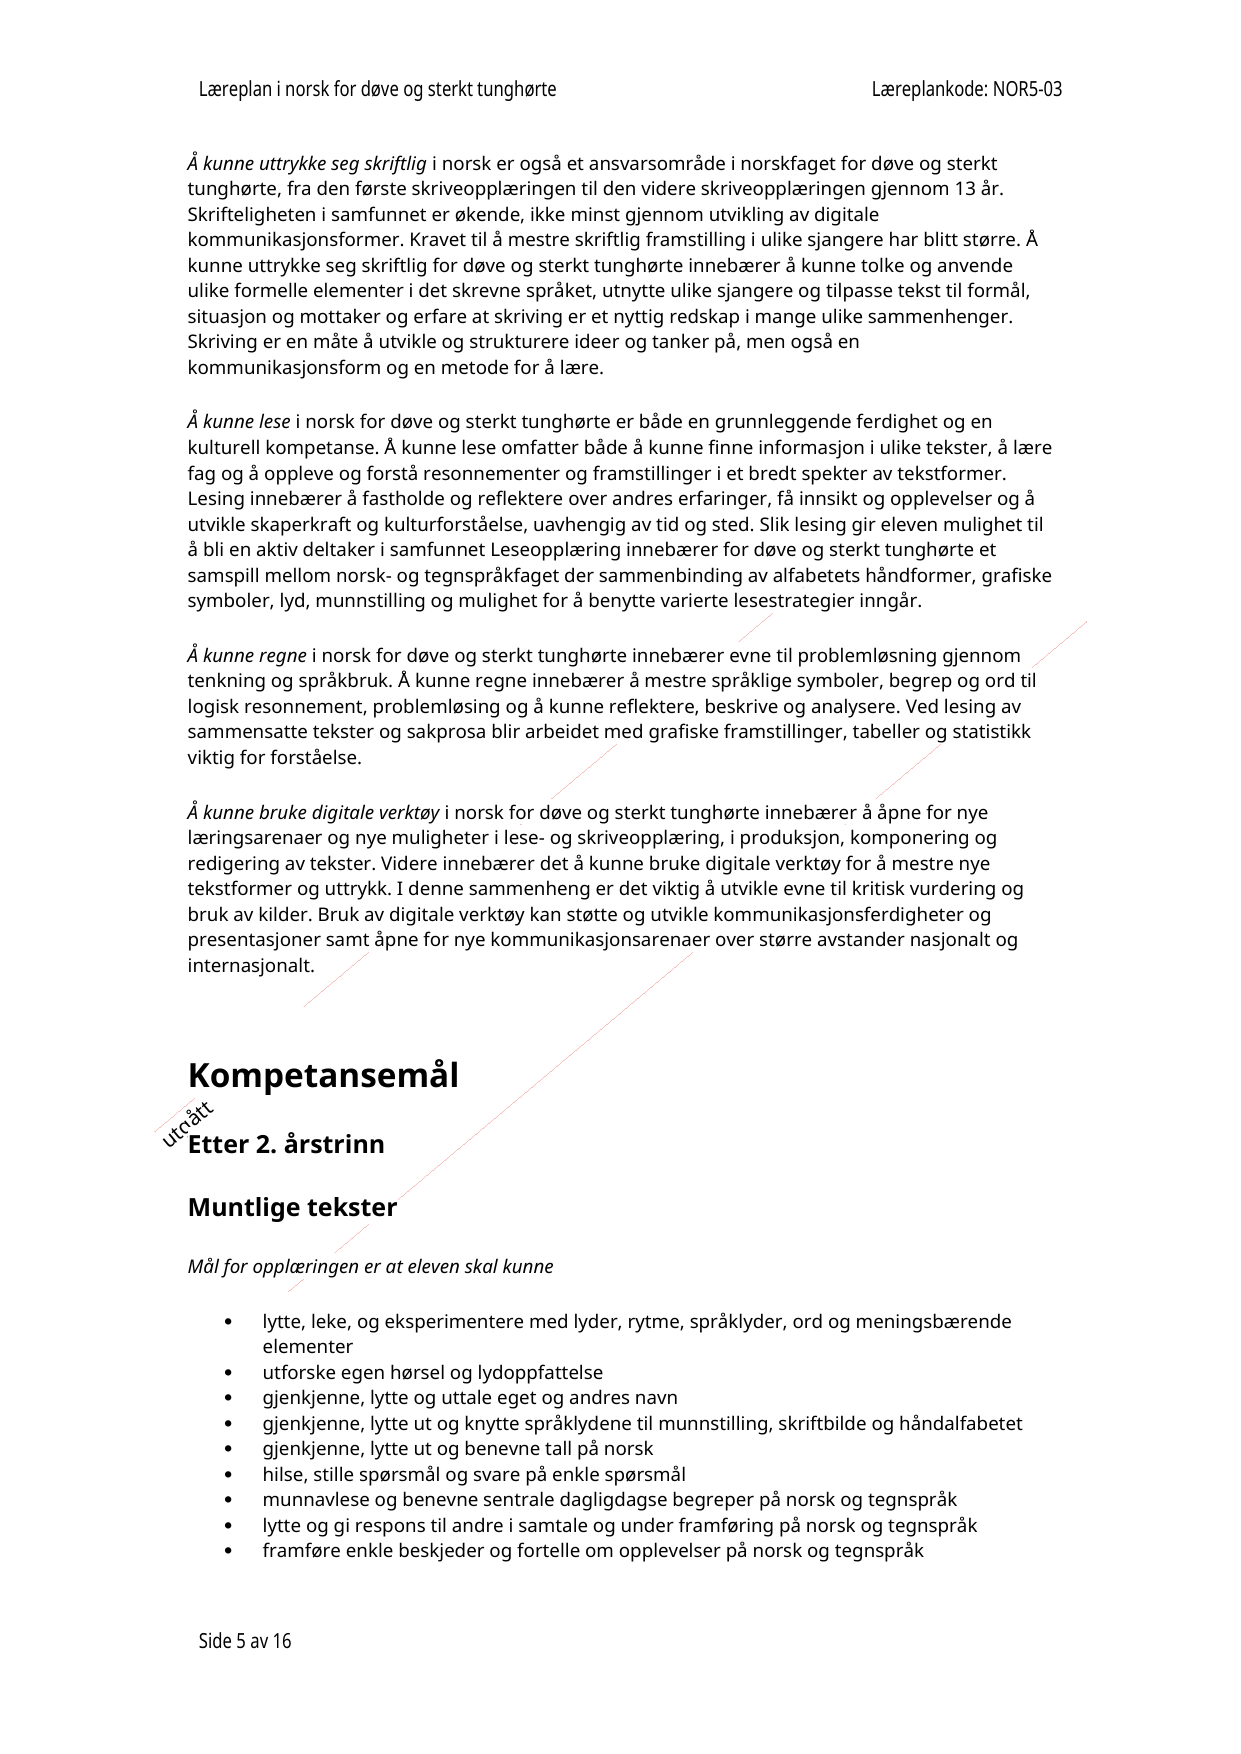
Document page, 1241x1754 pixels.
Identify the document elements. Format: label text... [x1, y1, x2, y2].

subtitle Muntlige tekster [398, 1190, 1053, 1224]
text Å kunne lese i norsk for døve og sterkt tunghørte er både en grunnleggende ferdighet og en kulturell kompetanse. Å kunne lese omfatter både å kunne finne informasjon i ulike tekster, å lære fag og å oppleve og forstå resonnementer og framstillinger i et bredt spekter av tekstformer. Lesing innebærer å fastholde og reflektere over andres erfaringer, få innsikt og opplevelser og å utvikle skaperkraft og kulturforståelse, uavhengig av tid og sted. Slik lesing gir eleven mulighet til å bli en aktiv deltaker i samfunnet Leseopplæring innebærer for døve og sterkt tunghørte et samspill mellom norsk- og tegnspråkfaget der sammenbinding av alfabetets håndformer, grafiske symboler, lyd, munnstilling og mulighet for å benytte varierte lesestrategier inngår. [804, 460, 1053, 613]
list lytte og gi respons til andre i samtale og under framføring på norsk og tegnspråk [978, 1512, 1053, 1538]
subtitle Etter 2. årstrinn [385, 1127, 483, 1161]
text Å kunne bruke digitale verktøy i norsk for døve og sterkt tunghørte innebærer å åpne for nye læringsarenaer og nye muligheter i lese- og skriveopplæring, i produksjon, komponering og redigering av tekster. Videre innebærer det å kunne bruke digitale verktøy for å mestre nye tekstformer og uttrykk. I denne sammenheng er det viktig å utvikle evne til kritisk vurdering og bruk av kilder. Bruk av digitale verktøy kan støtte og utvikle kommunikasjonsferdigheter og presentasjoner samt åpne for nye kommunikasjonsarenaer over større avstander nasjonalt og internasjonalt. [664, 799, 1053, 978]
list framføre enkle beskjeder og fortelle om opplevelser på norsk og tegnspråk [929, 1538, 1053, 1563]
subtitle Kompetansemål [521, 1007, 1053, 1098]
subtitle Etter 2. årstrinn [446, 1127, 1053, 1161]
text Å kunne uttrykke seg skriftlig i norsk er også et ansvarsområde i norskfaget for døve og sterkt tunghørte, fra den første skriveopplæringen til den videre skriveopplæringen gjennom 13 år. Skrifteligheten i samfunnet er økende, ikke minst gjennom utvikling av digitale kommunikasjonsformer. Kravet til å mestre skriftlig framstilling i ulike sjangere har blitt større. Å kunne uttrykke seg skriftlig for døve og sterkt tunghørte innebærer å kunne tolke og anvende ulike formelle elementer i det skrevne språket, utnytte ulike sjangere og tilpasse tekst til formål, situasjon og mottaker og erfare at skriving er et nyttig redskap i mange ulike sammenhenger. Skriving er en måte å utvikle og strukturere ideer og tanker på, men også en kommunikasjonsform og en metode for å lære. [604, 150, 1053, 380]
list gjenkjenne, lytte ut og benevne tall på norsk [225, 1436, 263, 1461]
list hilse, stille spørsmål og svare på enkle spørsmål [225, 1461, 263, 1487]
list utforske egen hørsel og lydoppfattelse [603, 1359, 1053, 1384]
list gjenkjenne, lytte og uttale eget og andres navn [225, 1384, 1053, 1410]
text Mål for opplæringen er at eleven skal kunne [561, 1253, 1053, 1279]
list hilse, stille spørsmål og svare på enkle spørsmål [686, 1461, 1053, 1487]
text Å kunne regne i norsk for døve og sterkt tunghørte innebærer evne til problemløsning gjennom tenkning og språkbruk. Å kunne regne innebærer å mestre språklige symboler, begrep og ord til logisk resonnement, problemløsing og å kunne reflektere, beskrive og analysere. Ved lesing av sammensatte tekster og sakprosa blir arbeidet med grafiske framstillinger, tabeller og statistikk viktig for forståelse. [587, 744, 939, 770]
list gjenkjenne, lytte ut og benevne tall på norsk [654, 1436, 1053, 1461]
text Å kunne regne i norsk for døve og sterkt tunghørte innebærer evne til problemløsning gjennom tenkning og språkbruk. Å kunne regne innebærer å mestre språklige symboler, begrep og ord til logisk resonnement, problemløsing og å kunne reflektere, beskrive og analysere. Ved lesing av sammensatte tekster og sakprosa blir arbeidet med grafiske framstillinger, tabeller og statistikk viktig for forståelse. [911, 651, 1053, 770]
subtitle Kompetansemål [468, 1007, 626, 1098]
list munnavlese og benevne sentrale dagligdagse begreper på norsk og tegnspråk [958, 1487, 1053, 1512]
list lytte, leke, og eksperimentere med lyder, rytme, språklyder, ord og meningsbærende elementer [225, 1308, 1053, 1359]
list utforske egen hørsel og lydoppfattelse [225, 1359, 263, 1384]
